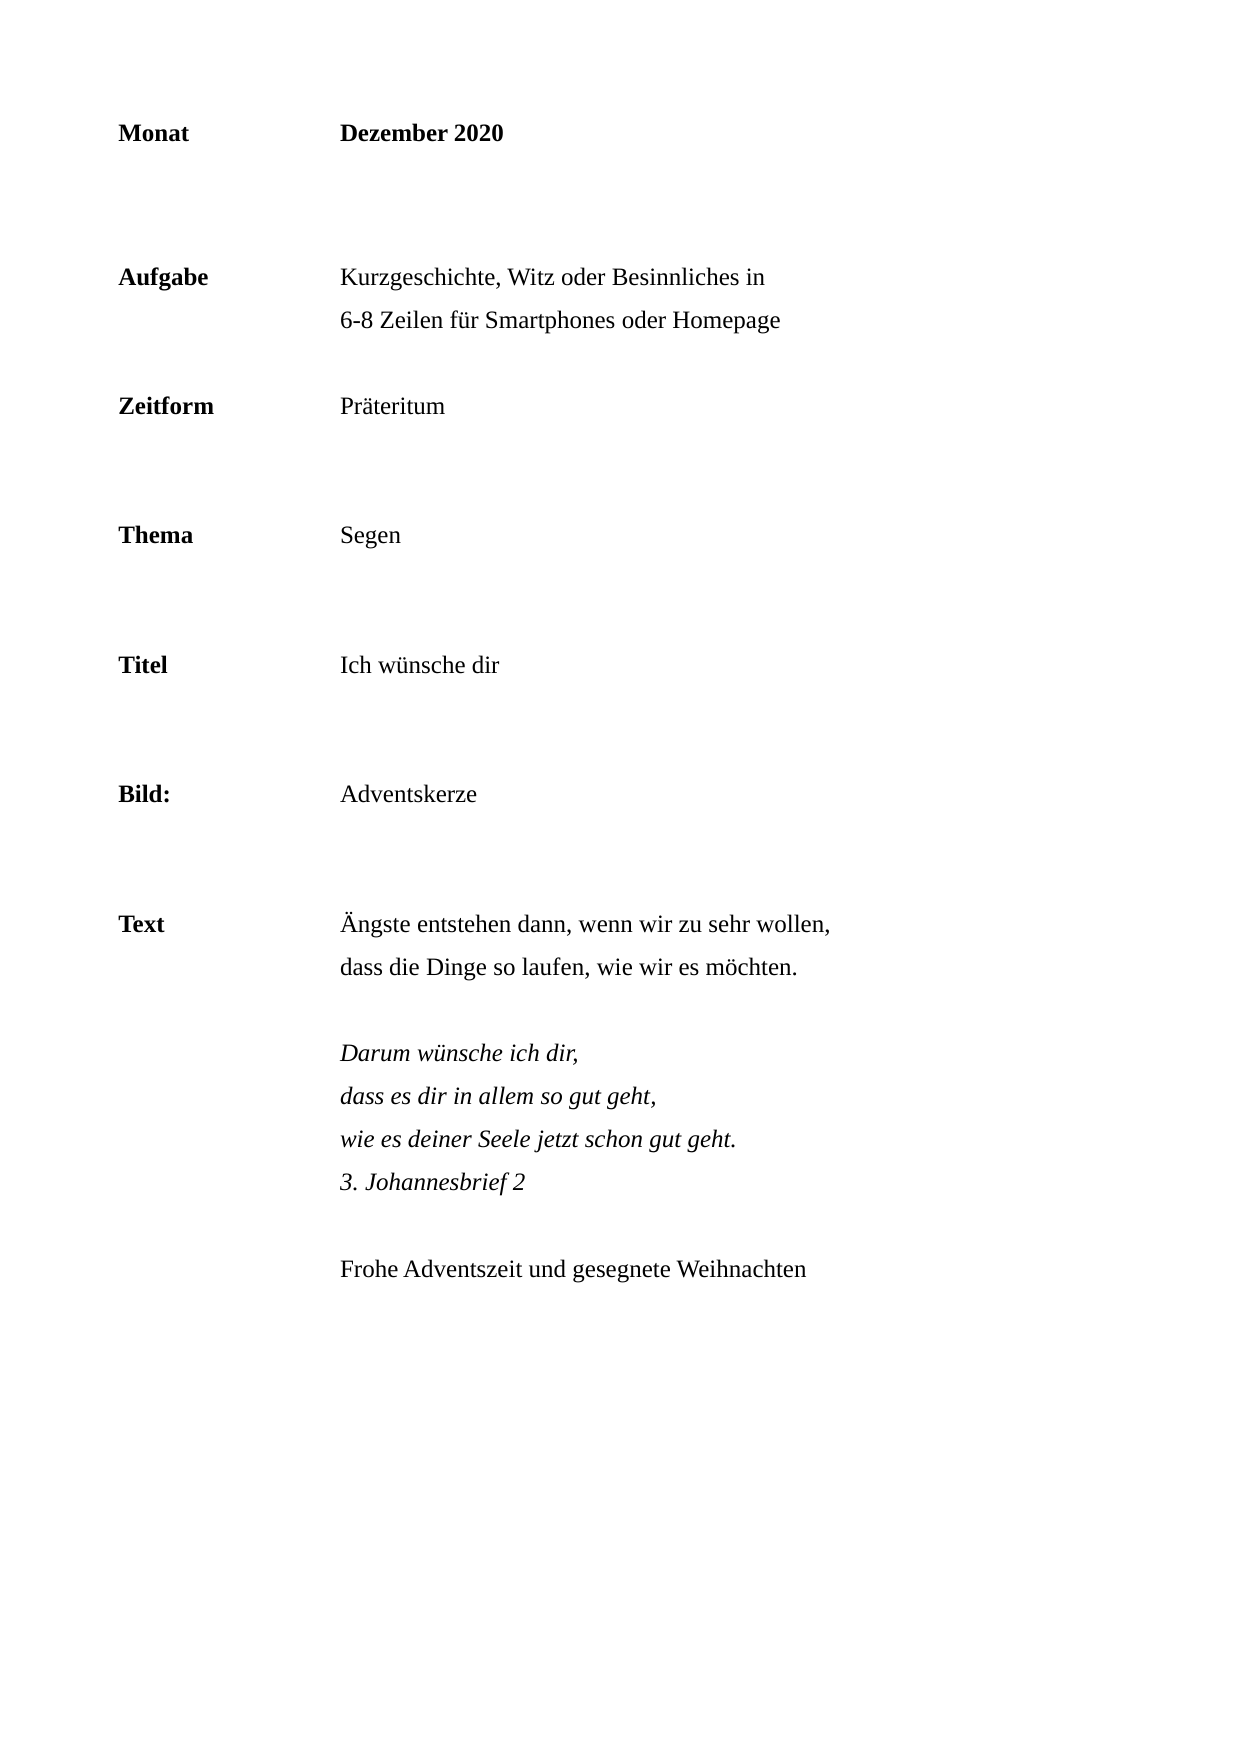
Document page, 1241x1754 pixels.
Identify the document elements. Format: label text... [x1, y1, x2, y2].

text Darum wünsche ich dir, [118, 1038, 1122, 1067]
text dass die Dinge so laufen, wie wir es möchten. [118, 952, 1122, 981]
text Text Ängste entstehen dann, wenn wir zu sehr wollen, [118, 909, 1122, 937]
text Titel Ich wünsche dir [118, 650, 1122, 679]
text Thema Segen [118, 521, 1122, 549]
text Bild: Adventskerze [118, 779, 1122, 808]
text 6-8 Zeilen für Smartphones oder Homepage [118, 305, 1122, 334]
text Monat Dezember 2020 [118, 118, 1122, 147]
text Aufgabe Kurzgeschichte, Witz oder Besinnliches in [118, 262, 1122, 291]
text 3. Johannesbrief 2 [118, 1167, 1122, 1196]
text wie es deiner Seele jetzt schon gut geht. [118, 1124, 1122, 1153]
text dass es dir in allem so gut geht, [118, 1081, 1122, 1110]
text Frohe Adventszeit und gesegnete Weihnachten [118, 1254, 1122, 1282]
text Zeitform Präteritum [118, 391, 1122, 420]
